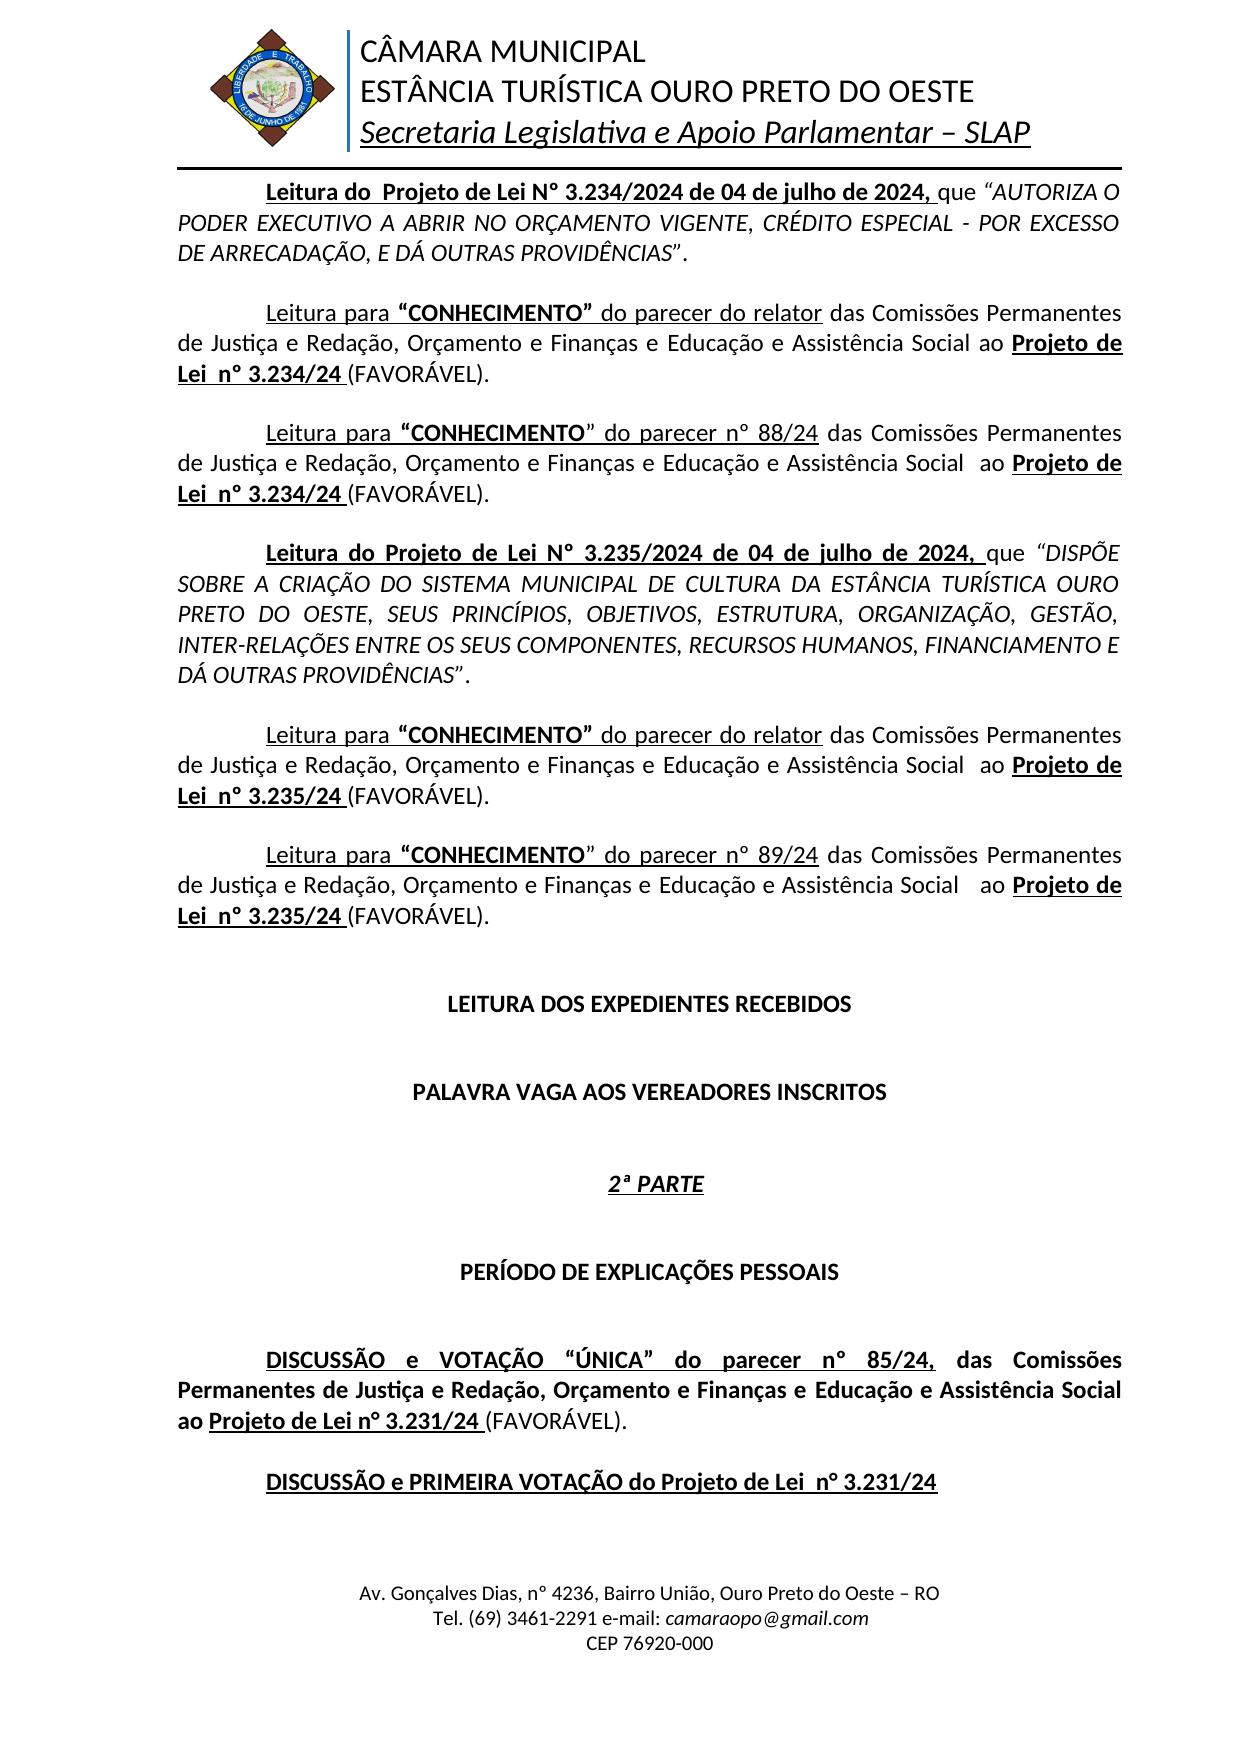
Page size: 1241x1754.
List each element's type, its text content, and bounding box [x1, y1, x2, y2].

text Leitura para “CONHECIMENTO” do parecer nº 89/24 das Comissões Permanentes de Justiça e Redação, Orçamento e Finanças e Educação e Assistência Social ao Projeto de Lei nº 3.235/24 (FAVORÁVEL). [177, 839, 1122, 931]
text PERÍODO DE EXPLICAÇÕES PESSOAIS [177, 1256, 1122, 1286]
text 2ª PARTE [177, 1168, 1122, 1198]
text DISCUSSÃO e VOTAÇÃO “ÚNICA” do parecer nº 85/24, das Comissões Permanentes de Justiça e Redação, Orçamento e Finanças e Educação e Assistência Social ao Projeto de Lei n° 3.231/24 (FAVORÁVEL). [177, 1344, 1122, 1435]
text LEITURA DOS EXPEDIENTES RECEBIDOS [177, 988, 1122, 1019]
text Leitura para “CONHECIMENTO” do parecer do relator das Comissões Permanentes de Justiça e Redação, Orçamento e Finanças e Educação e Assistência Social ao Projeto de Lei nº 3.235/24 (FAVORÁVEL). [177, 719, 1122, 810]
text Leitura do Projeto de Lei Nº 3.235/2024 de 04 de julho de 2024, que “DISPÕE SOBRE A CRIAÇÃO DO SISTEMA MUNICIPAL DE CULTURA DA ESTÂNCIA TURÍSTICA OURO PRETO DO OESTE, SEUS PRINCÍPIOS, OBJETIVOS, ESTRUTURA, ORGANIZAÇÃO, GESTÃO, INTER-RELAÇÕES ENTRE OS SEUS COMPONENTES, RECURSOS HUMANOS, FINANCIAMENTO E DÁ OUTRAS PROVIDÊNCIAS”. [177, 537, 1122, 690]
text Leitura para “CONHECIMENTO” do parecer do relator das Comissões Permanentes de Justiça e Redação, Orçamento e Finanças e Educação e Assistência Social ao Projeto de Lei nº 3.234/24 (FAVORÁVEL). [177, 297, 1122, 388]
text DISCUSSÃO e PRIMEIRA VOTAÇÃO do Projeto de Lei n° 3.231/24 [177, 1466, 1122, 1496]
picture [210, 29, 335, 147]
text PALAVRA VAGA AOS VEREADORES INSCRITOS [177, 1076, 1122, 1107]
text Leitura para “CONHECIMENTO” do parecer nº 88/24 das Comissões Permanentes de Justiça e Redação, Orçamento e Finanças e Educação e Assistência Social ao Projeto de Lei nº 3.234/24 (FAVORÁVEL). [177, 417, 1122, 509]
text Leitura do Projeto de Lei Nº 3.234/2024 de 04 de julho de 2024, que “AUTORIZA O PODER EXECUTIVO A ABRIR NO ORÇAMENTO VIGENTE, CRÉDITO ESPECIAL - POR EXCESSO DE ARRECADAÇÃO, E DÁ OUTRAS PROVIDÊNCIAS”. [177, 176, 1122, 268]
